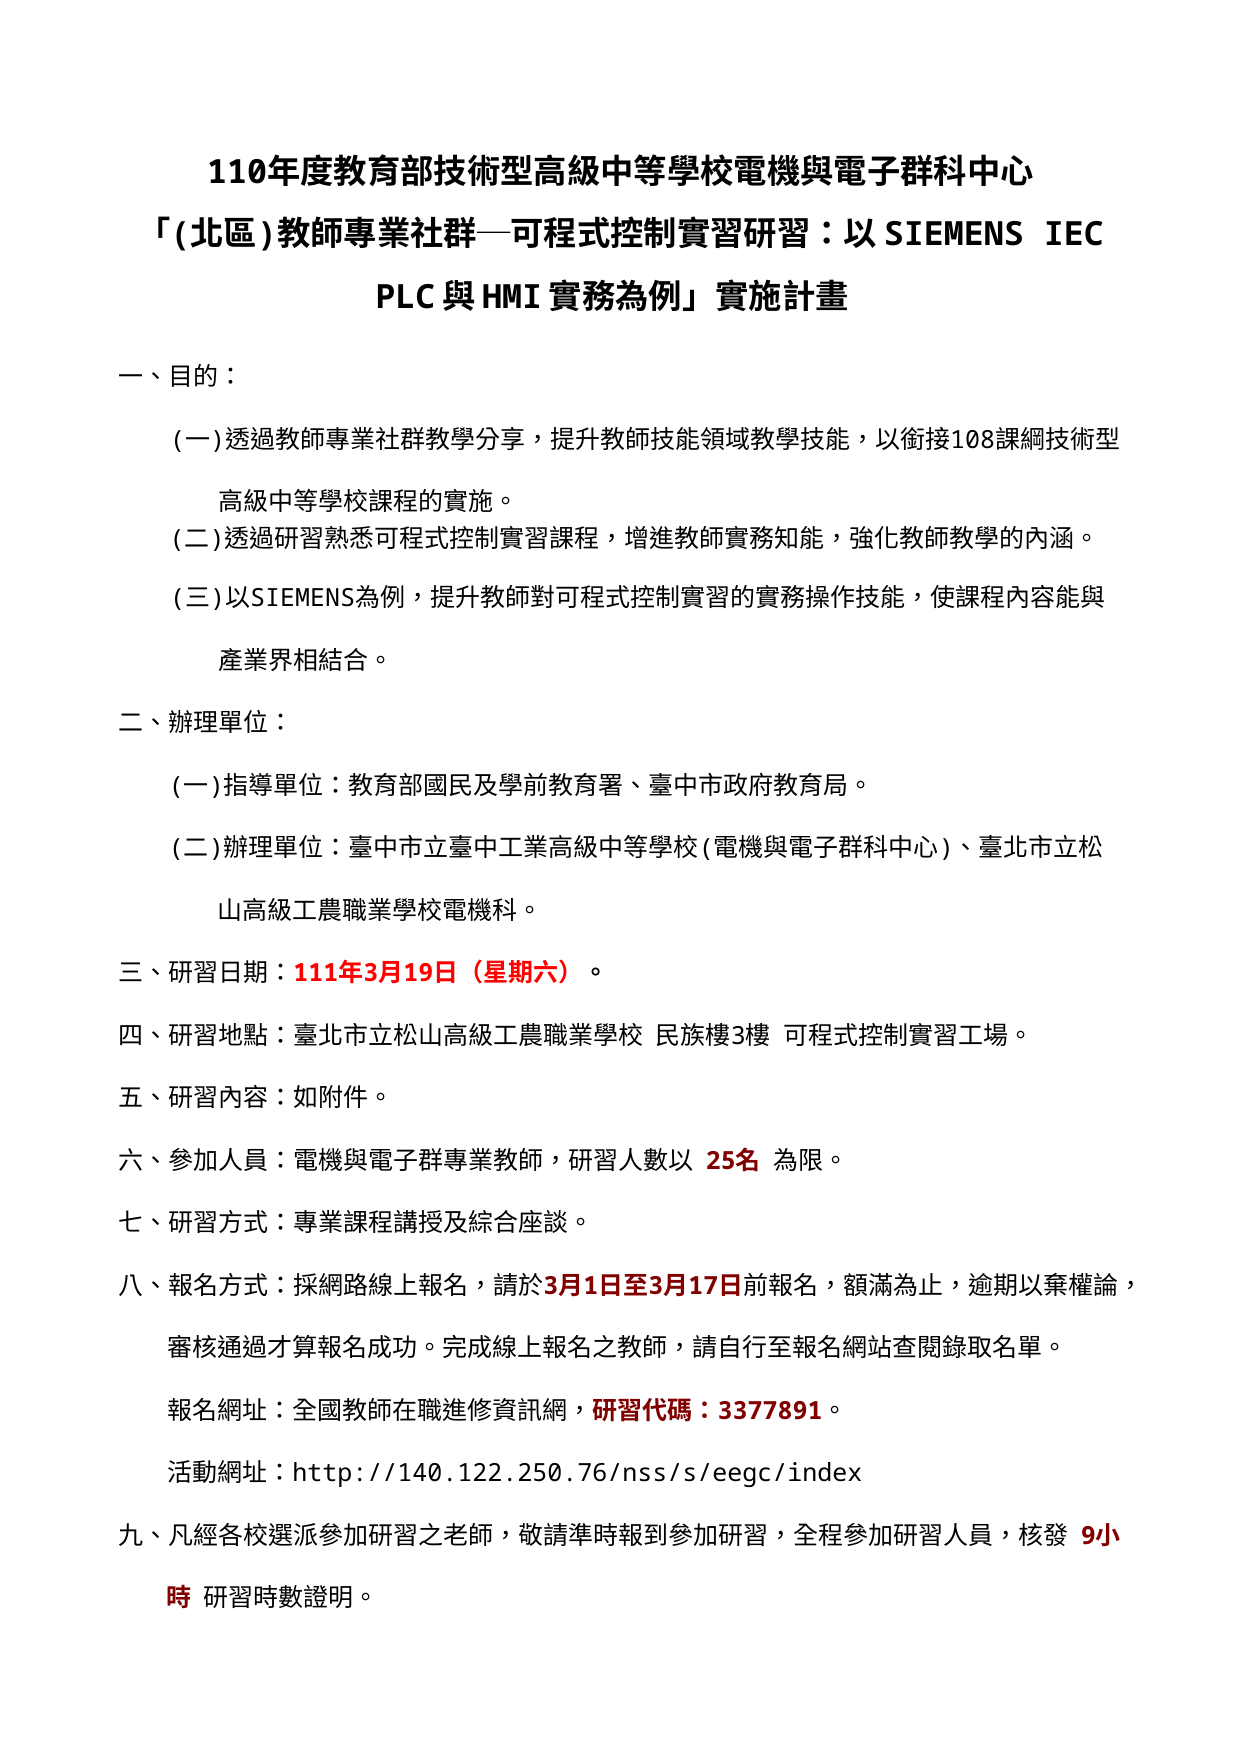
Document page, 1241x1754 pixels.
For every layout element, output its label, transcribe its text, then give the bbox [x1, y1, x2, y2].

text 活動網址：http://140.122.250.76/nss/s/eegc/index [167, 1429, 1122, 1492]
text 七、研習方式：專業課程講授及綜合座談。 [118, 1179, 1122, 1242]
text 八、報名方式：採網路線上報名，請於3月1日至3月17日前報名，額滿為止，逾期以棄權論，審核通過才算報名成功。完成線上報名之教師，請自行至報名網站查閱錄取名單。 [118, 1242, 1122, 1367]
text (一)指導單位：教育部國民及學前教育署、臺中市政府教育局。 [169, 742, 1122, 804]
text 六、參加人員：電機與電子群專業教師，研習人數以 25名 為限。 [118, 1117, 1122, 1179]
text 五、研習內容：如附件。 [118, 1054, 1122, 1117]
text 九、凡經各校選派參加研習之老師，敬請準時報到參加研習，全程參加研習人員，核發 9小時 研習時數證明。 [118, 1492, 1122, 1617]
text (一)透過教師專業社群教學分享，提升教師技能領域教學技能，以銜接108課綱技術型高級中等學校課程的實施。 [170, 396, 1122, 521]
text 110年度教育部技術型高級中等學校電機與電子群科中心 [118, 127, 1122, 189]
text 報名網址：全國教師在職進修資訊網，研習代碼：3377891。 [167, 1367, 1122, 1429]
text 四、研習地點：臺北市立松山高級工農職業學校 民族樓3樓 可程式控制實習工場。 [118, 992, 1122, 1054]
text 「(北區)教師專業社群─可程式控制實習研習：以SIEMENS IEC PLC與HMI實務為例」實施計畫 [118, 189, 1122, 314]
text 二、辦理單位： [118, 679, 1122, 742]
text (二)辦理單位：臺中市立臺中工業高級中等學校(電機與電子群科中心)、臺北市立松山高級工農職業學校電機科。 [169, 804, 1122, 929]
text (三)以SIEMENS為例，提升教師對可程式控制實習的實務操作技能，使課程內容能與產業界相結合。 [170, 554, 1122, 679]
text 一、目的： [118, 333, 1122, 396]
text (二)透過研習熟悉可程式控制實習課程，增進教師實務知能，強化教師教學的內涵。 [169, 521, 1122, 554]
text 三、研習日期：111年3月19日（星期六）。 [118, 929, 1122, 992]
